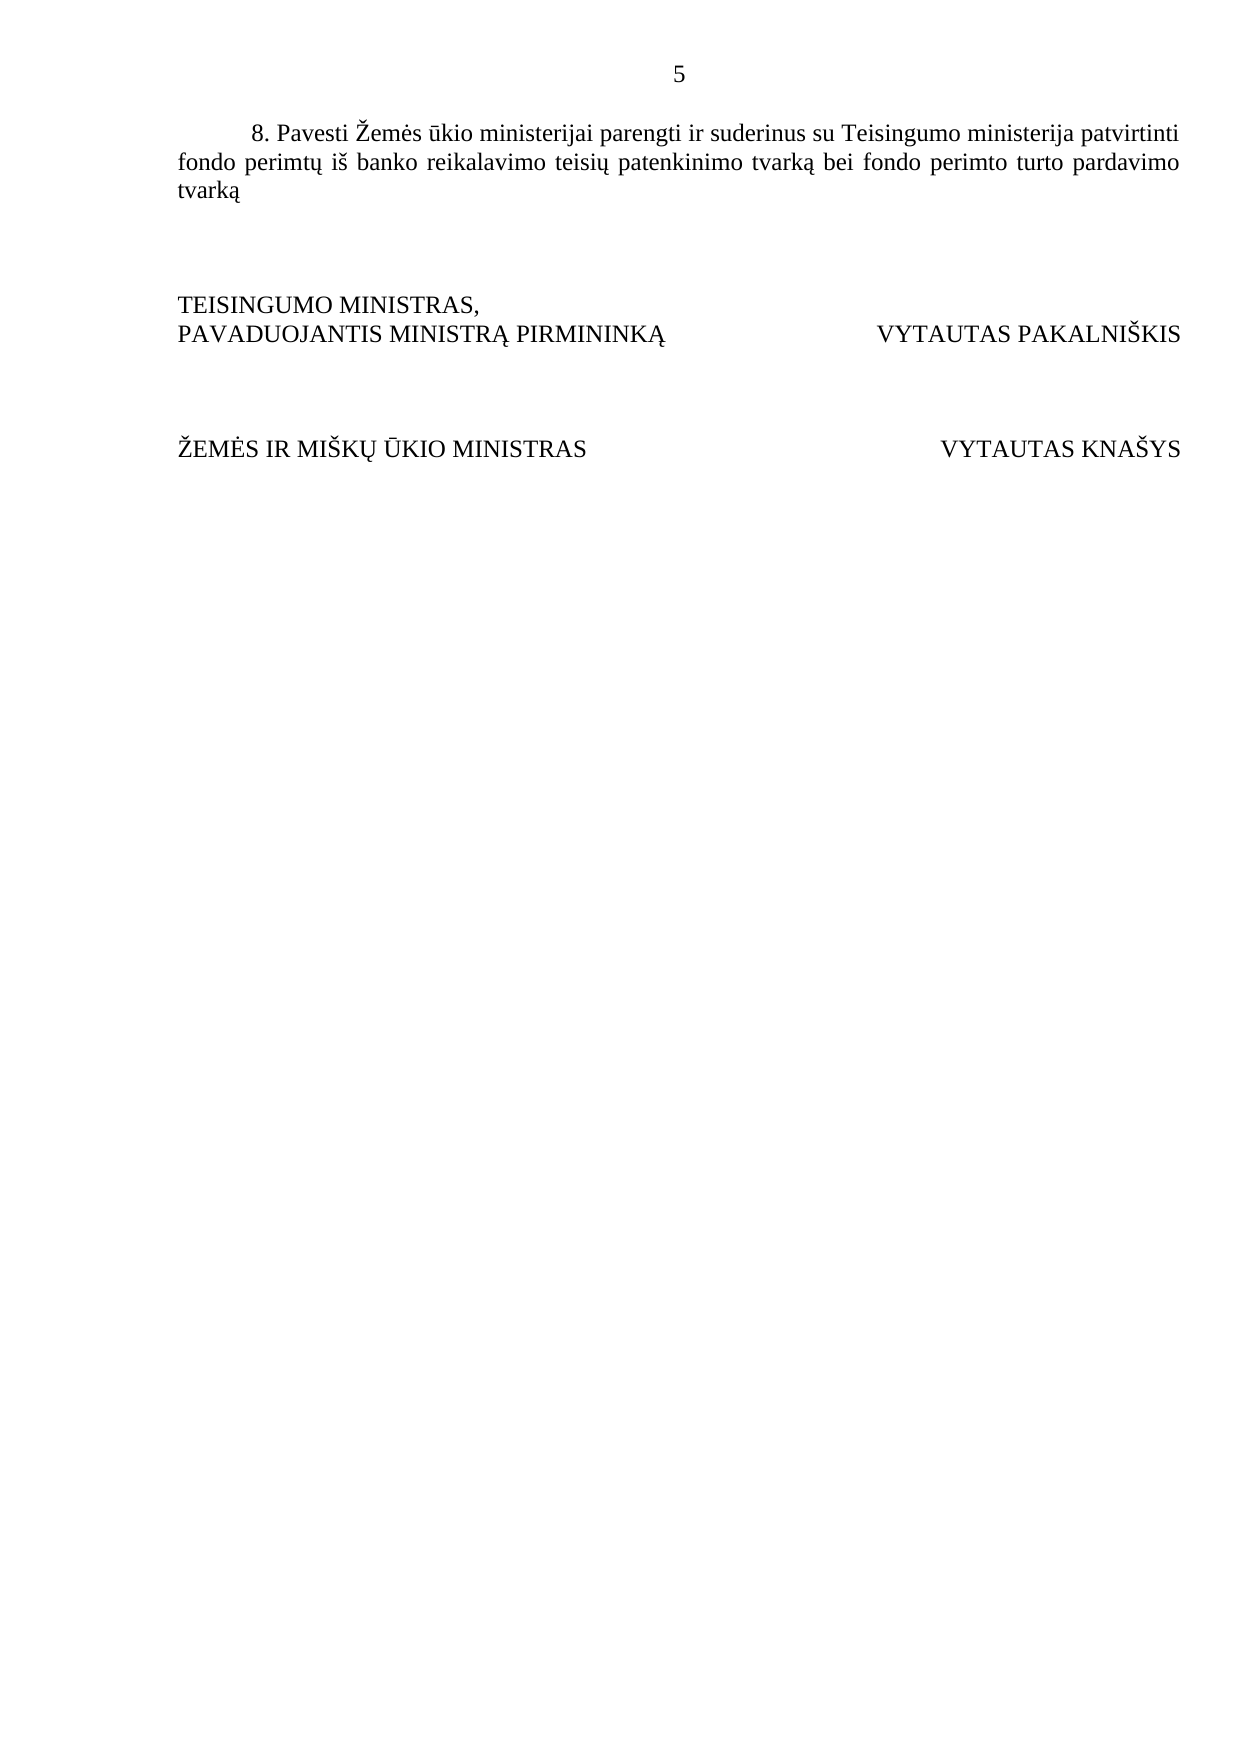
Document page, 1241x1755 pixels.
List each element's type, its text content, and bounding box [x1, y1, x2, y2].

text PAVADUOJANTIS MINISTRĄ PIRMININKĄ VYTAUTAS PAKALNIŠKIS [177, 319, 1181, 348]
text ŽEMĖS IR MIŠKŲ ŪKIO MINISTRAS VYTAUTAS KNAŠYS [177, 434, 1181, 463]
text TEISINGUMO MINISTRAS, [177, 291, 1181, 319]
text 8. Pavesti Žemės ūkio ministerijai parengti ir suderinus su Teisingumo ministerija patvirtinti fondo perimtų iš banko reikalavimo teisių patenkinimo tvarką bei fondo perimto turto pardavimo tvarką [177, 118, 1181, 204]
